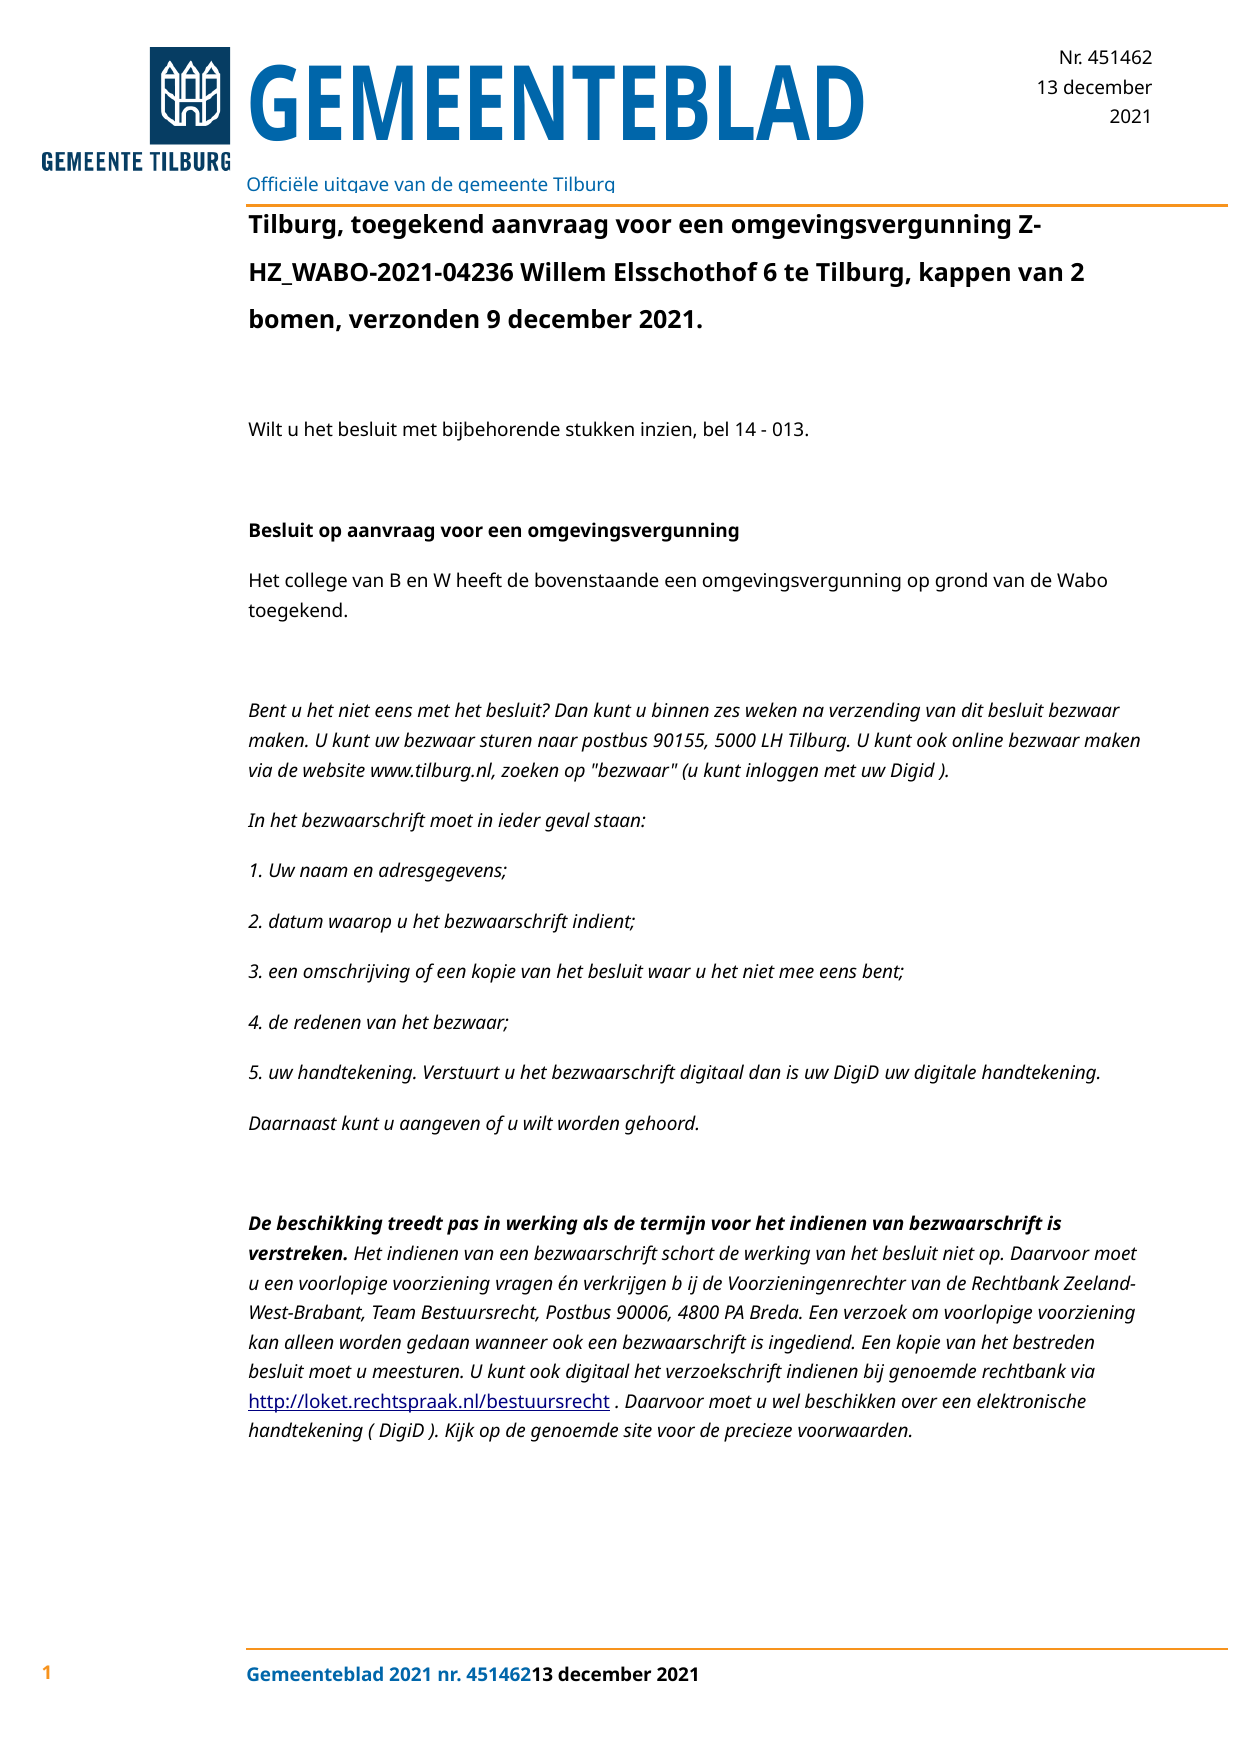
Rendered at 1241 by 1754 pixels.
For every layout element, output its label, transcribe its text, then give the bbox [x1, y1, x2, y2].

text Daarnaast kunt u aangeven of u wilt worden gehoord. [248, 1110, 1152, 1135]
text In het bezwaarschrift moet in ieder geval staan: [248, 807, 1152, 833]
text Bent u het niet eens met het besluit? Dan kunt u binnen zes weken na verzending van dit besluit bezwaar maken. U kunt uw bezwaar sturen naar postbus 90155, 5000 LH Tilburg. U kunt ook online bezwaar maken via de website www.tilburg.nl, zoeken op "bezwaar" (u kunt inloggen met uw Digid ). [248, 698, 1152, 782]
text Het college van B en W heeft de bovenstaande een omgevingsvergunning op grond van de Wabo toegekend. [248, 567, 1152, 622]
text Besluit op aanvraag voor een omgevingsvergunning [248, 517, 1152, 542]
text 3. een omschrijving of een kopie van het besluit waar u het niet mee eens bent; [248, 958, 1152, 984]
text Wilt u het besluit met bijbehorende stukken inzien, bel 14 - 013. [248, 416, 1152, 442]
picture [41, 47, 231, 172]
text De beschikking treedt pas in werking als de termijn voor het indienen van bezwaarschrift is verstreken. Het indienen van een bezwaarschrift schort de werking van het besluit niet op. Daarvoor moet u een voorlopige voorziening vragen én verkrijgen b ij de Voorzieningenrechter van de Rechtbank Zeeland-West-Brabant, Team Bestuursrecht, Postbus 90006, 4800 PA Breda. Een verzoek om voorlopige voorziening kan alleen worden gedaan wanneer ook een bezwaarschrift is ingediend. Een kopie van het bestreden besluit moet u meesturen. U kunt ook digitaal het verzoekschrift indienen bij genoemde rechtbank via http://loket.rechtspraak.nl/bestuursrecht . Daarvoor moet u wel beschikken over een elektronische handtekening ( DigiD ). Kijk op de genoemde site voor de precieze voorwaarden. [248, 1211, 1152, 1443]
text 2. datum waarop u het bezwaarschrift indient; [248, 908, 1152, 934]
text 5. uw handtekening. Verstuurt u het bezwaarschrift digitaal dan is uw DigiD uw digitale handtekening. [248, 1059, 1152, 1085]
text Tilburg, toegekend aanvraag voor een omgevingsvergunning Z-HZ_WABO-2021-04236 Willem Elsschothof 6 te Tilburg, kappen van 2 bomen, verzonden 9 december 2021. [248, 207, 1152, 336]
text 1. Uw naam en adresgegevens; [248, 858, 1152, 883]
text 4. de redenen van het bezwaar; [248, 1009, 1152, 1034]
